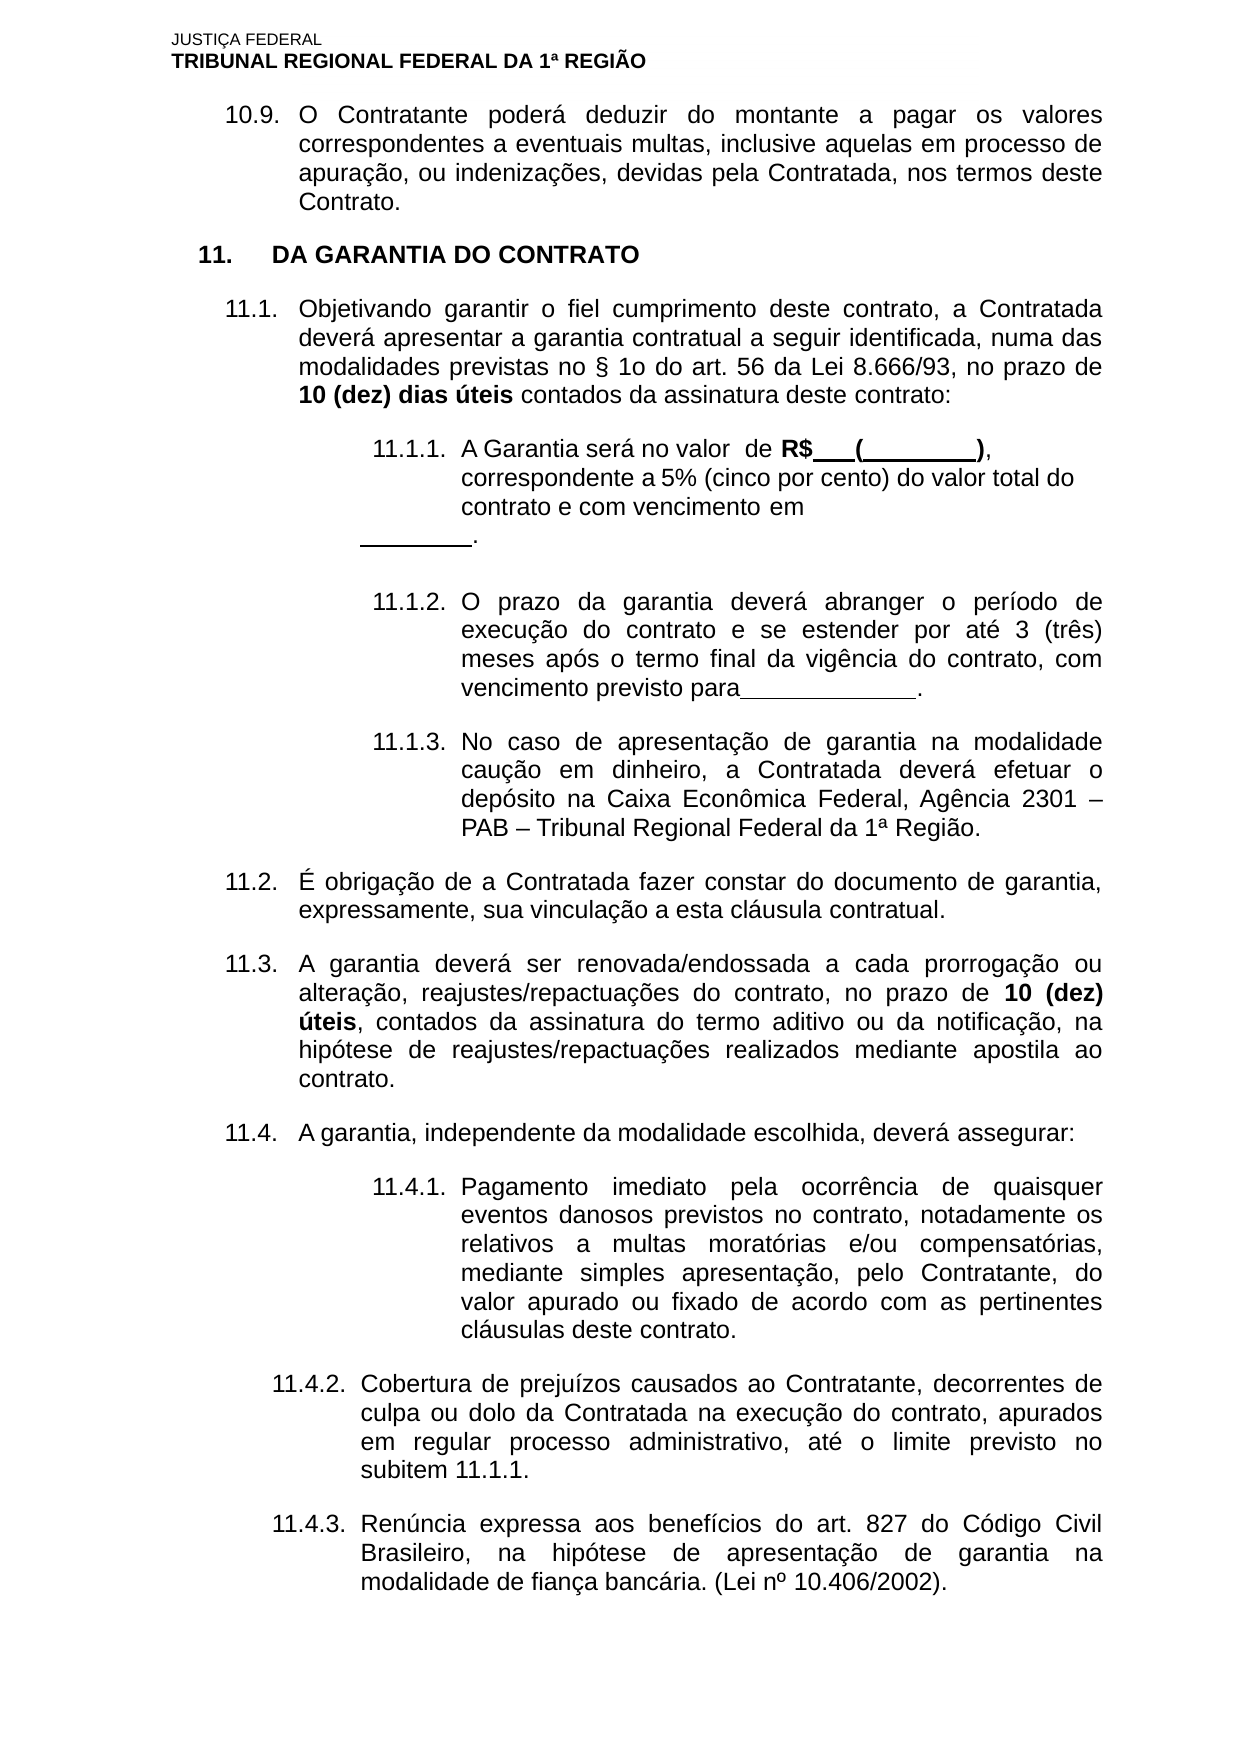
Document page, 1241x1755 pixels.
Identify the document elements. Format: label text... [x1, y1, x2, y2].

list O prazo da garantia deverá abranger o período de execução do contrato e se estender por até 3 (três) meses após o termo final da vigência do contrato, com vencimento previsto para . [372, 587, 1104, 702]
list No caso de apresentação de garantia na modalidade caução em dinheiro, a Contratada deverá efetuar o depósito na Caixa Econômica Federal, Agência 2301 – PAB – Tribunal Regional Federal da 1ª Região. [372, 727, 1104, 842]
list Renúncia expressa aos benefícios do art. 827 do Código Civil Brasileiro, na hipótese de apresentação de garantia na modalidade de fiança bancária. (Lei nº 10.406/2002). [272, 1509, 1104, 1596]
list É obrigação de a Contratada fazer constar do documento de garantia, expressamente, sua vinculação a esta cláusula contratual. [224, 867, 1104, 924]
list O Contratante poderá deduzir do montante a pagar os valores correspondentes a eventuais multas, inclusive aquelas em processo de apuração, ou indenizações, devidas pela Contratada, nos termos deste Contrato. [224, 100, 1104, 215]
list A garantia, independente da modalidade escolhida, deverá assegurar: [224, 1118, 1137, 1147]
list Objetivando garantir o fiel cumprimento deste contrato, a Contratada deverá apresentar a garantia contratual a seguir identificada, numa das modalidades previstas no § 1o do art. 56 da Lei 8.666/93, no prazo de 10 (dez) dias úteis contados da assinatura deste contrato: [224, 294, 1104, 409]
subtitle DA GARANTIA DO CONTRATO [198, 240, 1137, 269]
list A Garantia será no valor de R$ ( ), correspondente a 5% (cinco por cento) do valor total do contrato e com vencimento em [372, 434, 1104, 521]
list Pagamento imediato pela ocorrência de quaisquer eventos danosos previstos no contrato, notadamente os relativos a multas moratórias e/ou compensatórias, mediante simples apresentação, pelo Contratante, do valor apurado ou fixado de acordo com as pertinentes cláusulas deste contrato. [372, 1172, 1104, 1344]
list A garantia deverá ser renovada/endossada a cada prorrogação ou alteração, reajustes/repactuações do contrato, no prazo de 10 (dez) úteis, contados da assinatura do termo aditivo ou da notificação, na hipótese de reajustes/repactuações realizados mediante apostila ao contrato. [224, 949, 1104, 1093]
list Cobertura de prejuízos causados ao Contratante, decorrentes de culpa ou dolo da Contratada na execução do contrato, apurados em regular processo administrativo, até o limite previsto no subitem 11.1.1. [272, 1369, 1104, 1484]
text . [360, 521, 1137, 549]
